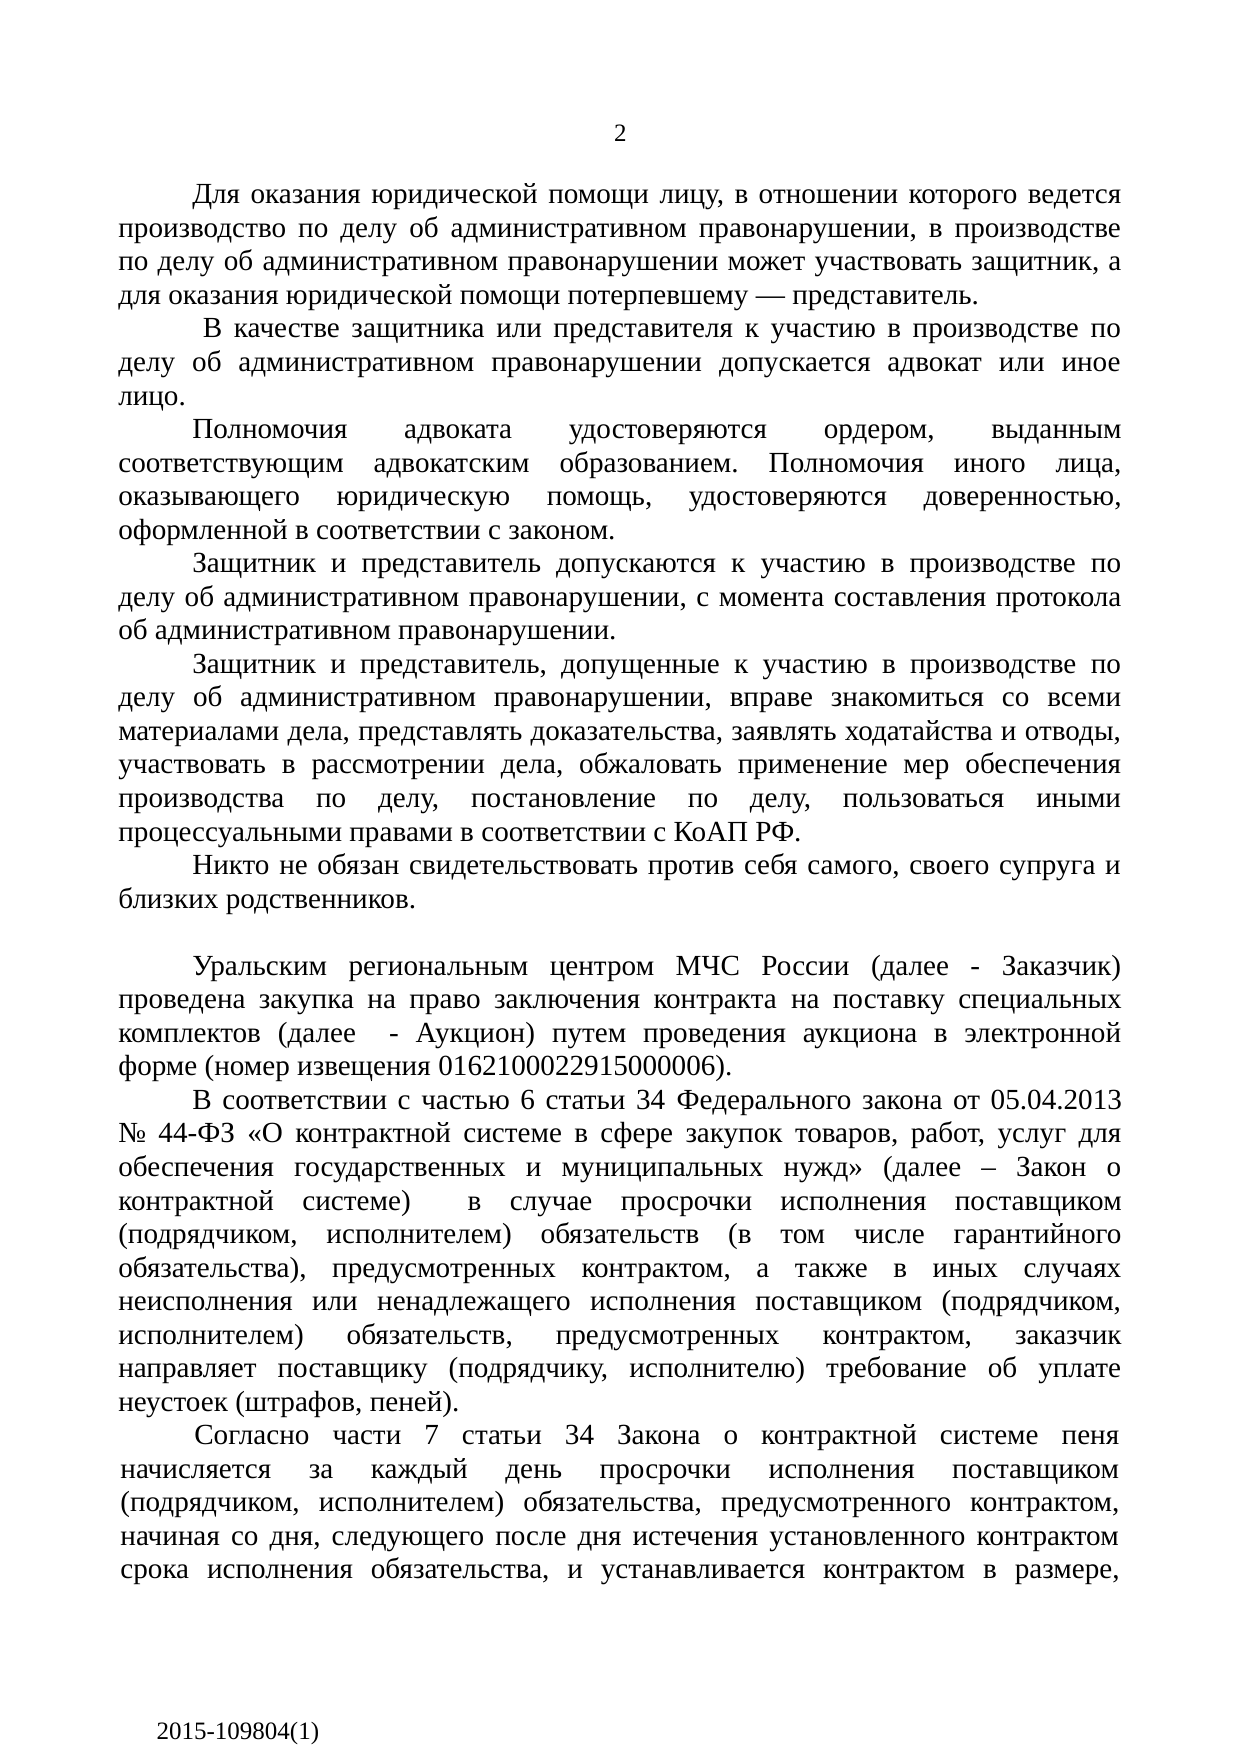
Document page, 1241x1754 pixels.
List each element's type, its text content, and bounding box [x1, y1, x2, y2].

text Полномочия адвоката удостоверяются ордером, выданным соответствующим адвокатским образованием. Полномочия иного лица, оказывающего юридическую помощь, удостоверяются доверенностью, оформленной в соответствии с законом. [118, 411, 1122, 545]
text Согласно части 7 статьи 34 Закона о контрактной системе пеня начисляется за каждый день просрочки исполнения поставщиком (подрядчиком, исполнителем) обязательства, предусмотренного контрактом, начиная со дня, следующего после дня истечения установленного контрактом срока исполнения обязательства, и устанавливается контрактом в размере, [120, 1417, 1120, 1585]
text Никто не обязан свидетельствовать против себя самого, своего супруга и близких родственников. [118, 847, 1122, 914]
text Защитник и представитель, допущенные к участию в производстве по делу об административном правонарушении, вправе знакомиться со всеми материалами дела, представлять доказательства, заявлять ходатайства и отводы, участвовать в рассмотрении дела, обжаловать применение мер обеспечения производства по делу, постановление по делу, пользоваться иными процессуальными правами в соответствии с КоАП РФ. [118, 646, 1122, 847]
text Для оказания юридической помощи лицу, в отношении которого ведется производство по делу об административном правонарушении, в производстве по делу об административном правонарушении может участвовать защитник, а для оказания юридической помощи потерпевшему — представитель. [118, 176, 1122, 311]
text Защитник и представитель допускаются к участию в производстве по делу об административном правонарушении, с момента составления протокола об административном правонарушении. [118, 545, 1122, 646]
text В соответствии с частью 6 статьи 34 Федерального закона от 05.04.2013 № 44-ФЗ «О контрактной системе в сфере закупок товаров, работ, услуг для обеспечения государственных и муниципальных нужд» (далее – Закон о контрактной системе) в случае просрочки исполнения поставщиком (подрядчиком, исполнителем) обязательств (в том числе гарантийного обязательства), предусмотренных контрактом, а также в иных случаях неисполнения или ненадлежащего исполнения поставщиком (подрядчиком, исполнителем) обязательств, предусмотренных контрактом, заказчик направляет поставщику (подрядчику, исполнителю) требование об уплате неустоек (штрафов, пеней). [118, 1082, 1122, 1417]
text Уральским региональным центром МЧС России (далее - Заказчик) проведена закупка на право заключения контракта на поставку специальных комплектов (далее - Аукцион) путем проведения аукциона в электронной форме (номер извещения 0162100022915000006). [118, 948, 1122, 1082]
text В качестве защитника или представителя к участию в производстве по делу об административном правонарушении допускается адвокат или иное лицо. [118, 311, 1122, 411]
